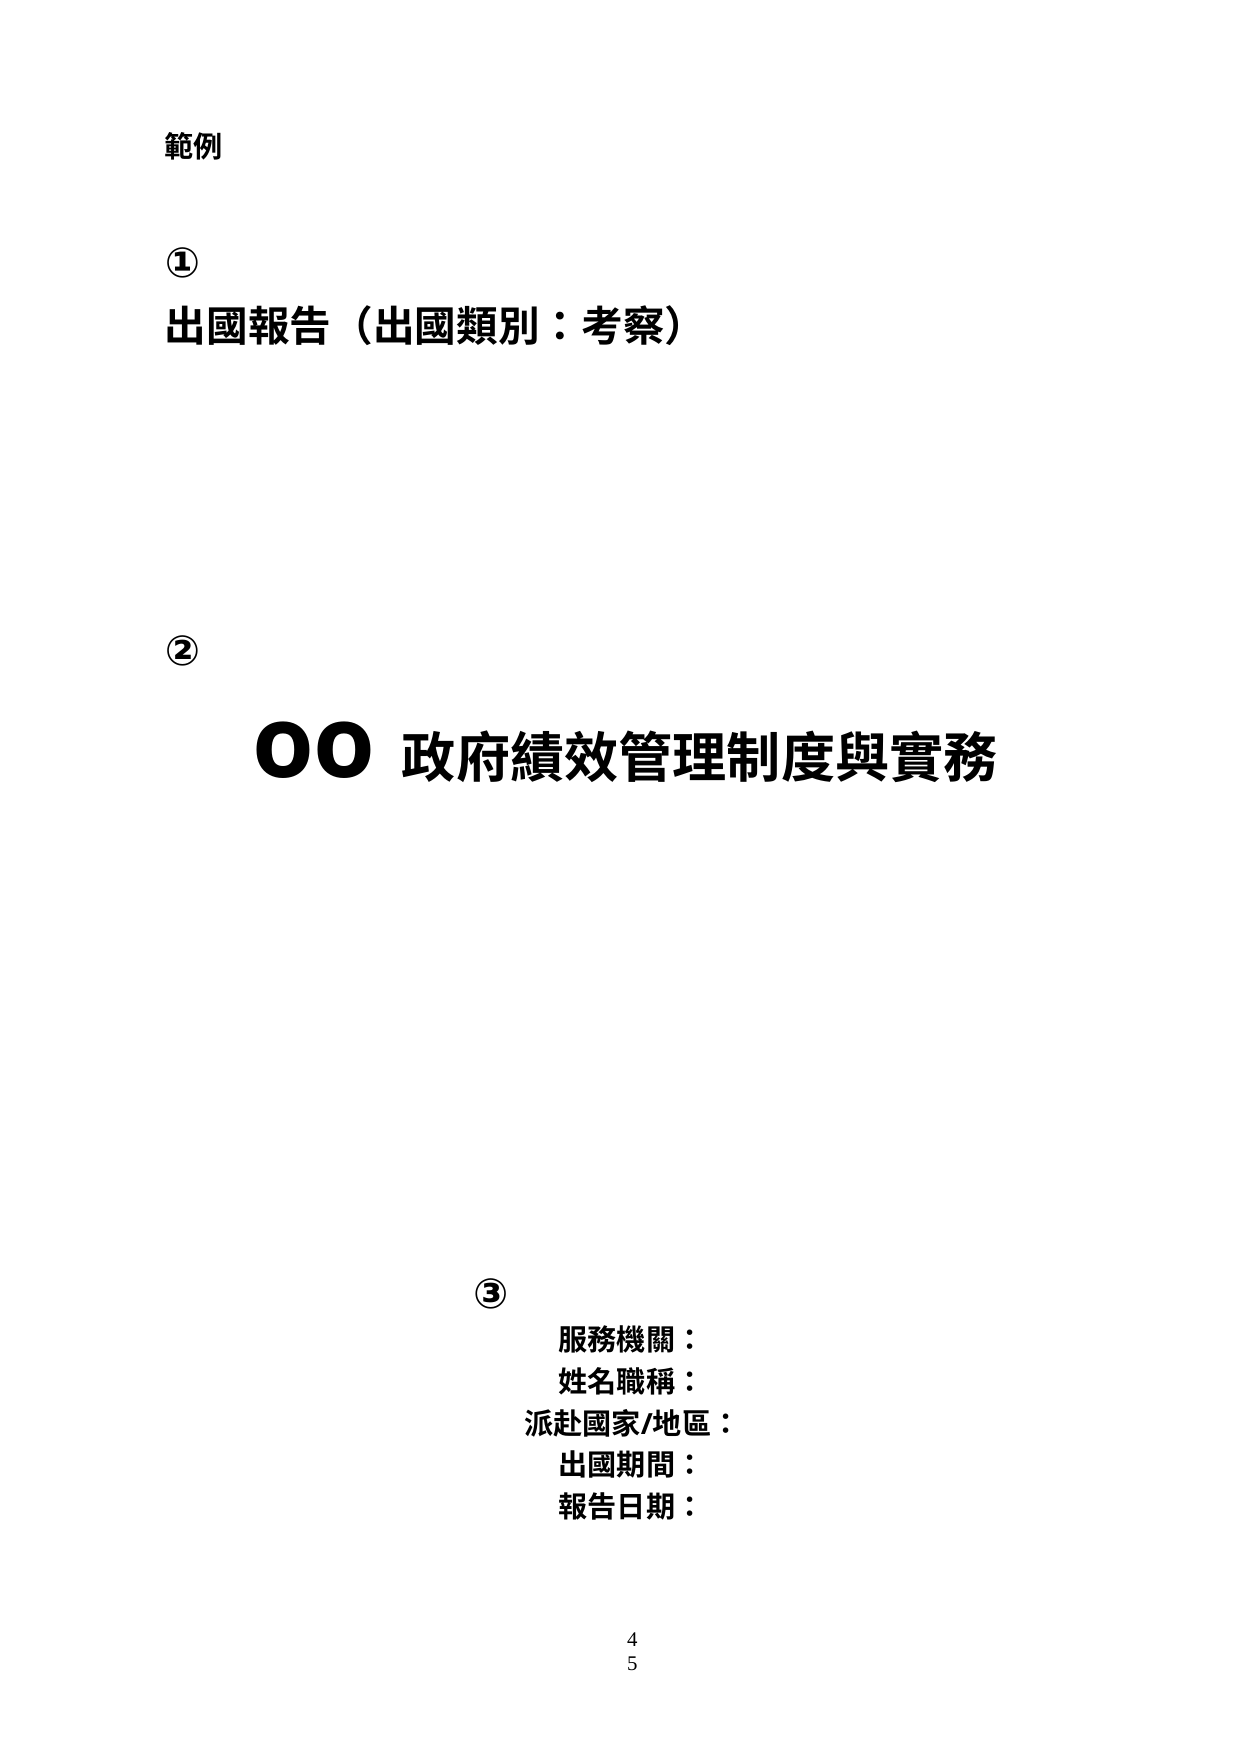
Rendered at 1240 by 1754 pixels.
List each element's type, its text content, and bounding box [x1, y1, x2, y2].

text 4 [150, 1627, 1114, 1651]
text 報告日期： [558, 1489, 1089, 1524]
text 出國期間： [558, 1448, 1089, 1483]
text 派赴國家/地區： [150, 1406, 1114, 1441]
text ③ [473, 1268, 1089, 1318]
text ① [164, 237, 1089, 287]
text 範例 [164, 129, 1089, 164]
text oo 政府績效管理制度與實務 [150, 682, 1099, 802]
text 服務機關： [558, 1323, 1089, 1358]
text 出國報告（出國類別：考察） [164, 302, 1089, 352]
text 姓名職稱： [558, 1364, 1089, 1399]
text 5 [127, 1651, 1137, 1675]
text ② [164, 625, 1089, 675]
